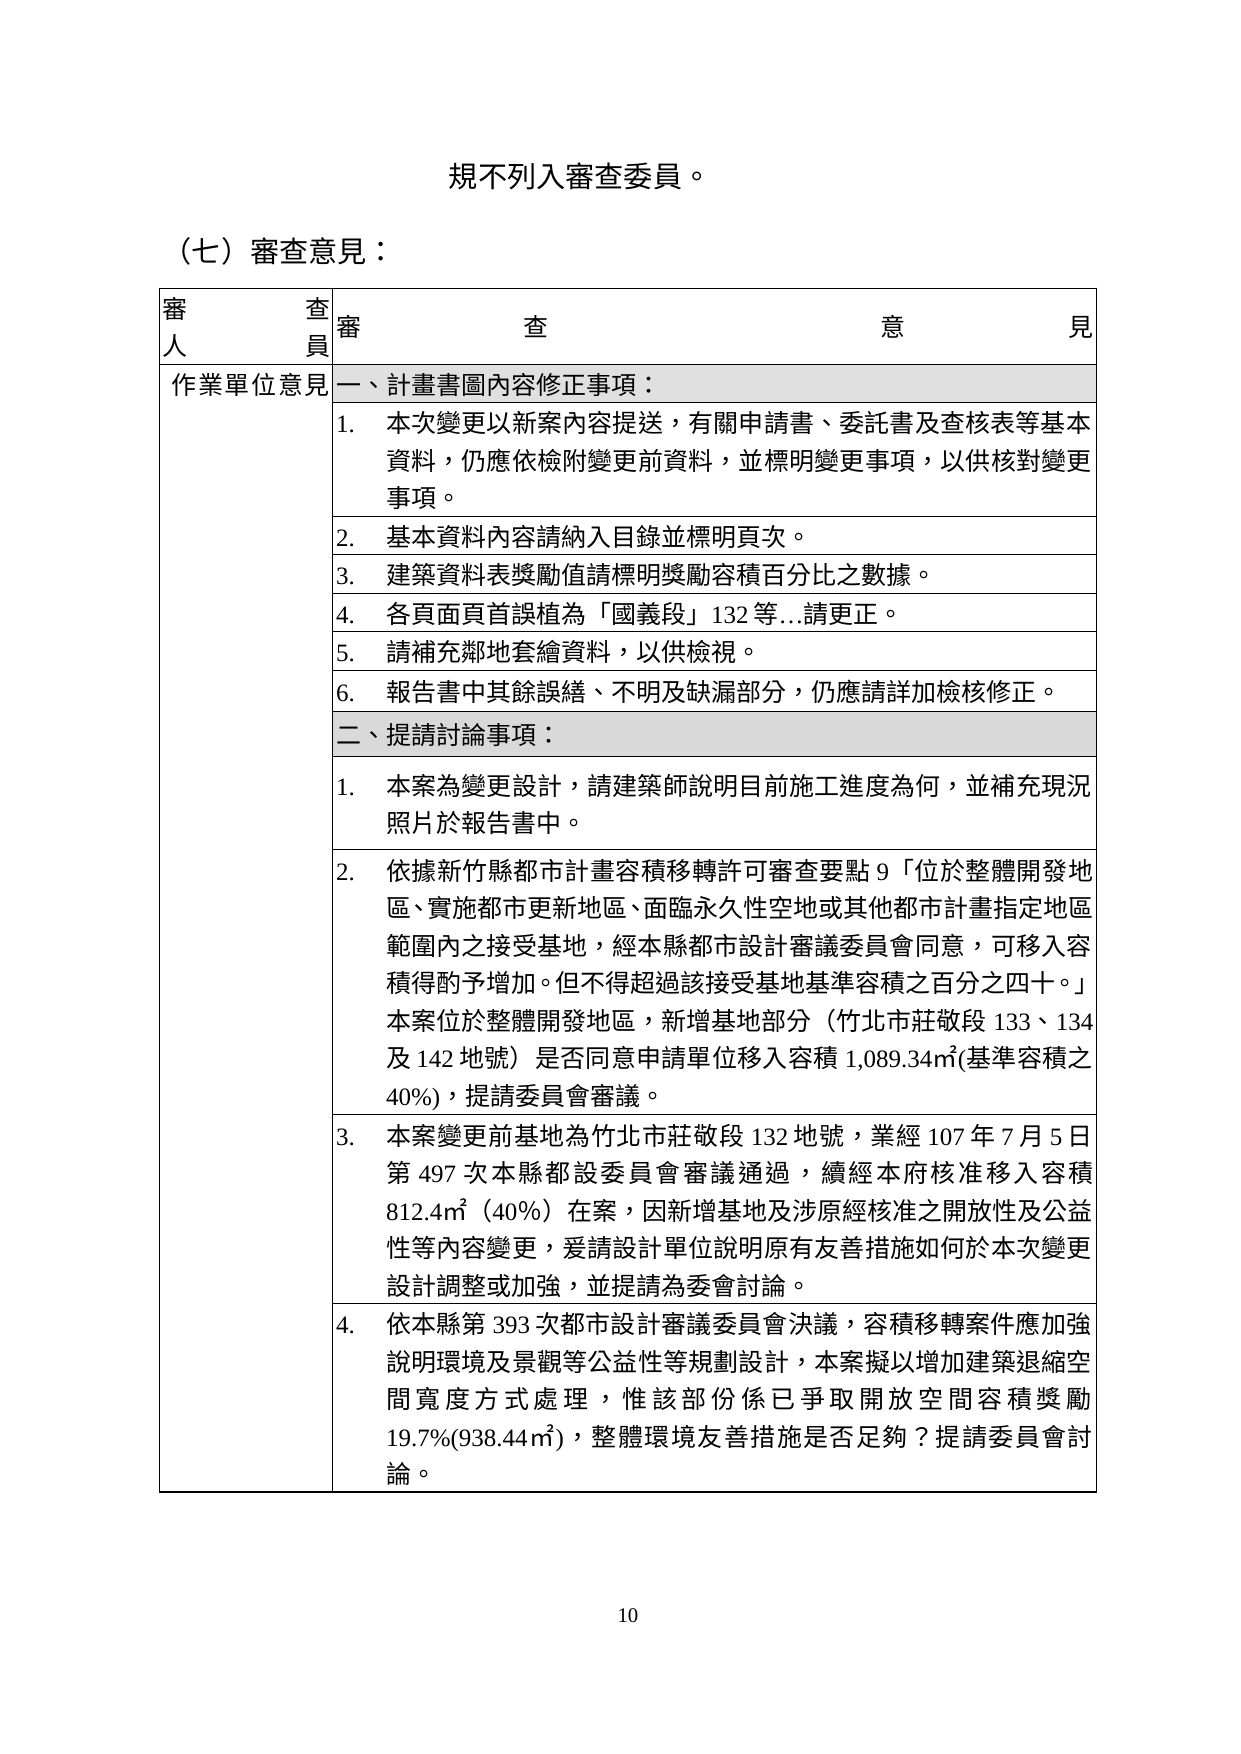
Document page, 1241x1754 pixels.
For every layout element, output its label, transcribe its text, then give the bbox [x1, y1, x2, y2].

table_cell 報告書中其餘誤繕、不明及缺漏部分，仍應請詳加檢核修正。 [333, 671, 1096, 711]
table_header 審查 人員 [160, 289, 332, 363]
text （七）審查意見： [162, 212, 1093, 287]
table_cell 基本資料內容請納入目錄並標明頁次。 [333, 517, 1096, 554]
table_cell 建築資料表獎勵值請標明獎勵容積百分比之數據。 [333, 555, 1096, 593]
table_cell 本案變更前基地為竹北市莊敬段132地號，業經107年7月5日第497次本縣都設委員會審議通過，續經本府核准移入容積812.4㎡（40％）在案，因新增基地及涉原經核准之開放性及公益性等內容變更，爰請設計單位說明原有友善措施如何於本次變更設計調整或加強，並提請為委會討論。 [333, 1115, 1096, 1303]
list 規不列入審查委員。 [399, 137, 1093, 212]
table_cell 本案為變更設計，請建築師說明目前施工進度為何，並補充現況照片於報告書中。 [333, 757, 1096, 849]
table_cell 一、計畫書圖內容修正事項： [333, 365, 1096, 402]
table_cell 作業單位意見 [160, 365, 332, 1491]
table_cell 本次變更以新案內容提送，有關申請書、委託書及查核表等基本資料，仍應依檢附變更前資料，並標明變更事項，以供核對變更事項。 [333, 403, 1096, 516]
table_cell 請補充鄰地套繪資料，以供檢視。 [333, 632, 1096, 670]
table_cell 二、提請討論事項： [333, 712, 1096, 756]
table_cell 各頁面頁首誤植為「國義段」132等…請更正。 [333, 594, 1096, 631]
table_cell 依據新竹縣都市計畫容積移轉許可審查要點9「位於整體開發地區、實施都市更新地區、面臨永久性空地或其他都市計畫指定地區範圍內之接受基地，經本縣都市設計審議委員會同意，可移入容積得酌予增加。但不得超過該接受基地基準容積之百分之四十。」本案位於整體開發地區，新增基地部分（竹北市莊敬段133、134及142地號）是否同意申請單位移入容積1,089.34㎡(基準容積之40%)，提請委員會審議。 [333, 850, 1096, 1114]
table_header 審查 意見 [333, 289, 1096, 363]
table_cell 依本縣第393次都市設計審議委員會決議，容積移轉案件應加強說明環境及景觀等公益性等規劃設計，本案擬以增加建築退縮空間寬度方式處理，惟該部份係已爭取開放空間容積獎勵19.7%(938.44㎡)，整體環境友善措施是否足夠？提請委員會討論。 [333, 1304, 1096, 1491]
